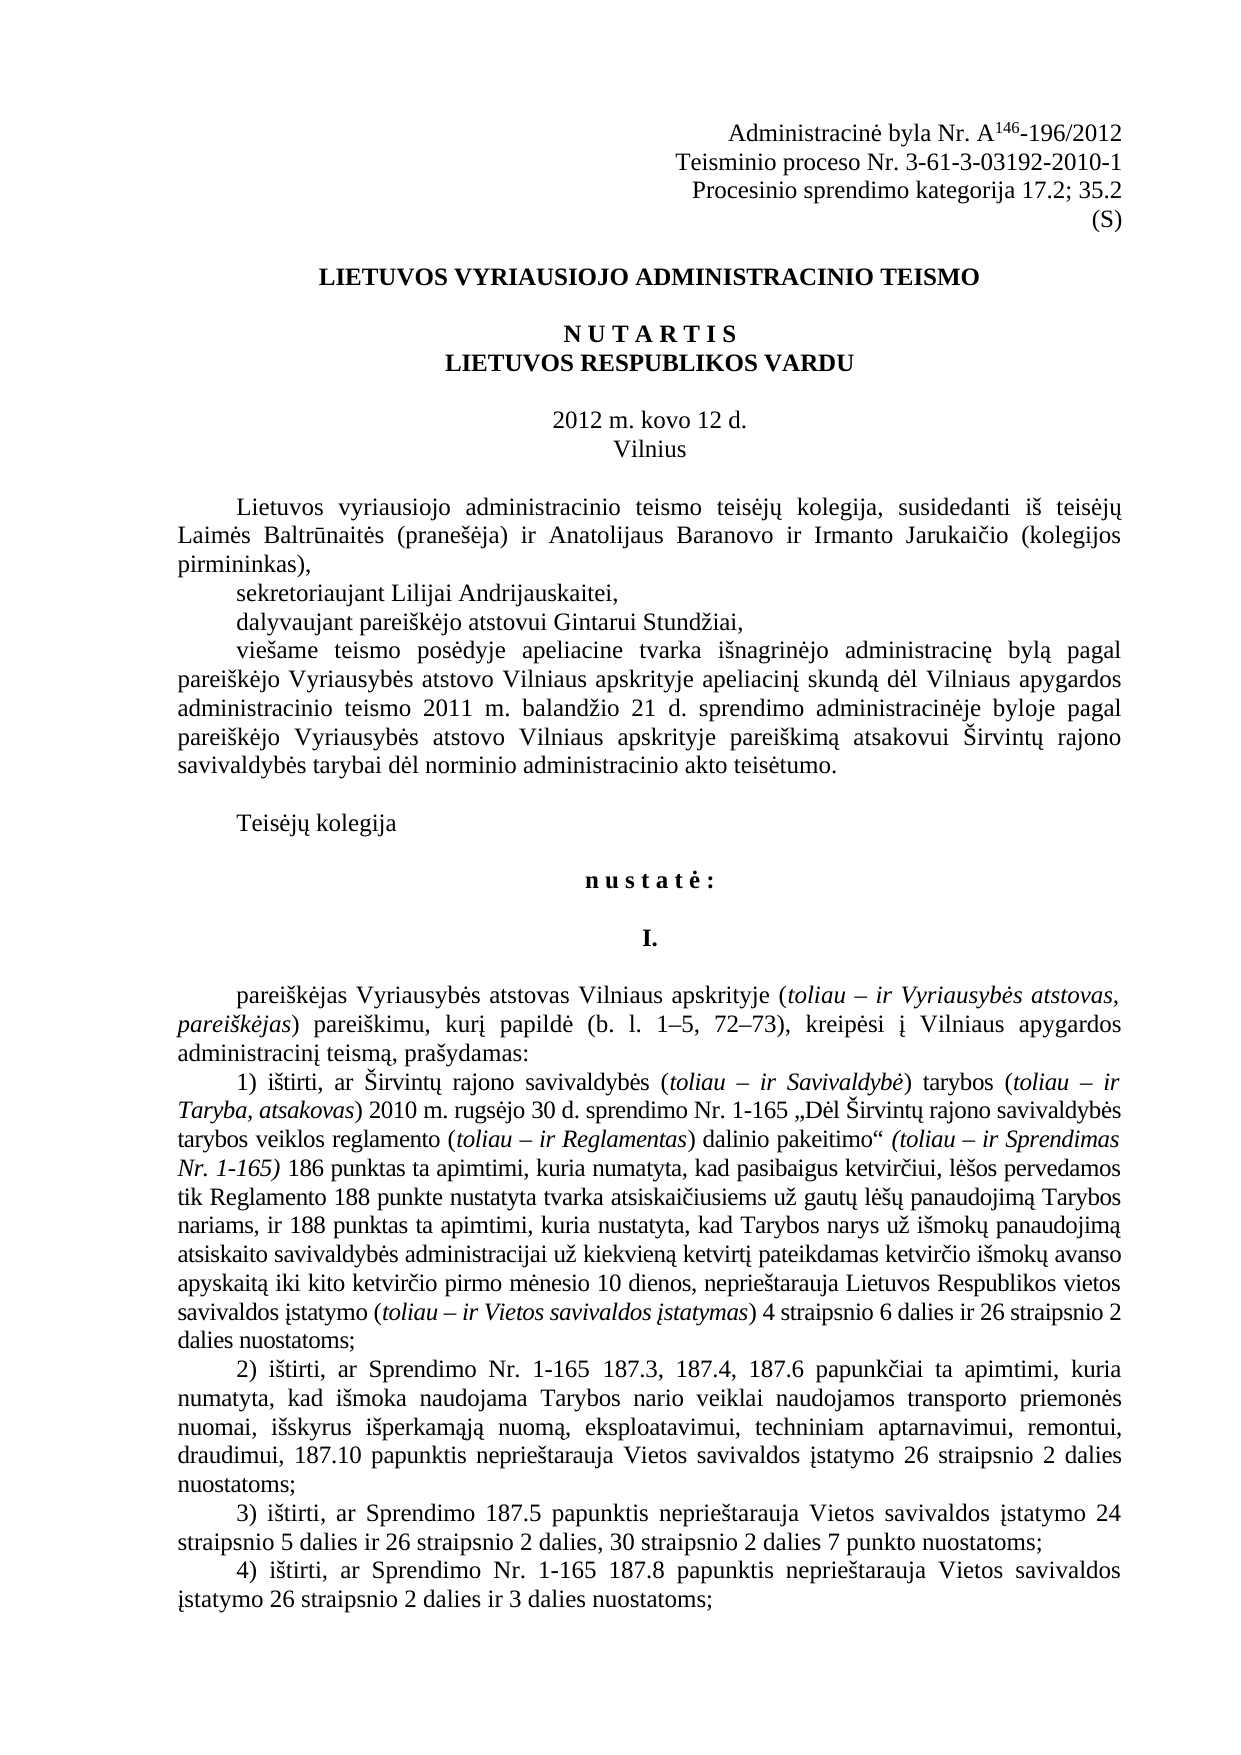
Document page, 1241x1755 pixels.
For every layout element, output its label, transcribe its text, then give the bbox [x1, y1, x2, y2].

text sekretoriaujant Lilijai Andrijauskaitei, [177, 578, 1122, 607]
text 1) ištirti, ar Širvintų rajono savivaldybės (toliau – ir Savivaldybė) tarybos (toliau – ir Taryba, atsakovas) 2010 m. rugsėjo 30 d. sprendimo Nr. 1-165 „Dėl Širvintų rajono savivaldybės tarybos veiklos reglamento (toliau – ir Reglamentas) dalinio pakeitimo“ (toliau – ir Sprendimas Nr. 1-165) 186 punktas ta apimtimi, kuria numatyta, kad pasibaigus ketvirčiui, lėšos pervedamos tik Reglamento 188 punkte nustatyta tvarka atsiskaičiusiems už gautų lėšų panaudojimą Tarybos nariams, ir 188 punktas ta apimtimi, kuria nustatyta, kad Tarybos narys už išmokų panaudojimą atsiskaito savivaldybės administracijai už kiekvieną ketvirtį pateikdamas ketvirčio išmokų avanso apyskaitą iki kito ketvirčio pirmo mėnesio 10 dienos, neprieštarauja Lietuvos Respublikos vietos savivaldos įstatymo (toliau – ir Vietos savivaldos įstatymas) 4 straipsnio 6 dalies ir 26 straipsnio 2 dalies nuostatoms; [177, 1067, 1122, 1354]
text Vilnius [177, 434, 1122, 463]
text n u s t a t ė : [177, 866, 1122, 894]
text Teisėjų kolegija [177, 808, 1122, 837]
text 2) ištirti, ar Sprendimo Nr. 1-165 187.3, 187.4, 187.6 papunkčiai ta apimtimi, kuria numatyta, kad išmoka naudojama Tarybos nario veiklai naudojamos transporto priemonės nuomai, išskyrus išperkamąją nuomą, eksploatavimui, techniniam aptarnavimui, remontui, draudimui, 187.10 papunktis neprieštarauja Vietos savivaldos įstatymo 26 straipsnio 2 dalies nuostatoms; [177, 1354, 1122, 1498]
text Administracinė byla Nr. A146-196/2012 [177, 118, 1122, 147]
text pareiškėjas Vyriausybės atstovas Vilniaus apskrityje (toliau – ir Vyriausybės atstovas, pareiškėjas) pareiškimu, kurį papildė (b. l. 1–5, 72–73), kreipėsi į Vilniaus apygardos administracinį teismą, prašydamas: [177, 981, 1122, 1067]
text Lietuvos vyriausiojo administracinio teismo teisėjų kolegija, susidedanti iš teisėjų Laimės Baltrūnaitės (pranešėja) ir Anatolijaus Baranovo ir Irmanto Jarukaičio (kolegijos pirmininkas), [177, 492, 1122, 578]
text I. [177, 923, 1122, 952]
text viešame teismo posėdyje apeliacine tvarka išnagrinėjo administracinę bylą pagal pareiškėjo Vyriausybės atstovo Vilniaus apskrityje apeliacinį skundą dėl Vilniaus apygardos administracinio teismo 2011 m. balandžio 21 d. sprendimo administracinėje byloje pagal pareiškėjo Vyriausybės atstovo Vilniaus apskrityje pareiškimą atsakovui Širvintų rajono savivaldybės tarybai dėl norminio administracinio akto teisėtumo. [177, 636, 1122, 779]
text dalyvaujant pareiškėjo atstovui Gintarui Stundžiai, [177, 607, 1122, 636]
text N U T A R T I S [177, 319, 1122, 348]
text (S) [177, 204, 1122, 233]
text LIETUVOS RESPUBLIKOS VARDU [177, 348, 1122, 377]
text 2012 m. kovo 12 d. [177, 406, 1122, 434]
text LIETUVOS VYRIAUSIOJO ADMINISTRACINIO TEISMO [177, 262, 1122, 291]
text Teisminio proceso Nr. 3-61-3-03192-2010-1 [177, 147, 1122, 176]
text Procesinio sprendimo kategorija 17.2; 35.2 [177, 176, 1122, 204]
text 4) ištirti, ar Sprendimo Nr. 1-165 187.8 papunktis neprieštarauja Vietos savivaldos įstatymo 26 straipsnio 2 dalies ir 3 dalies nuostatoms; [177, 1556, 1122, 1613]
text 3) ištirti, ar Sprendimo 187.5 papunktis neprieštarauja Vietos savivaldos įstatymo 24 straipsnio 5 dalies ir 26 straipsnio 2 dalies, 30 straipsnio 2 dalies 7 punkto nuostatoms; [177, 1498, 1122, 1556]
